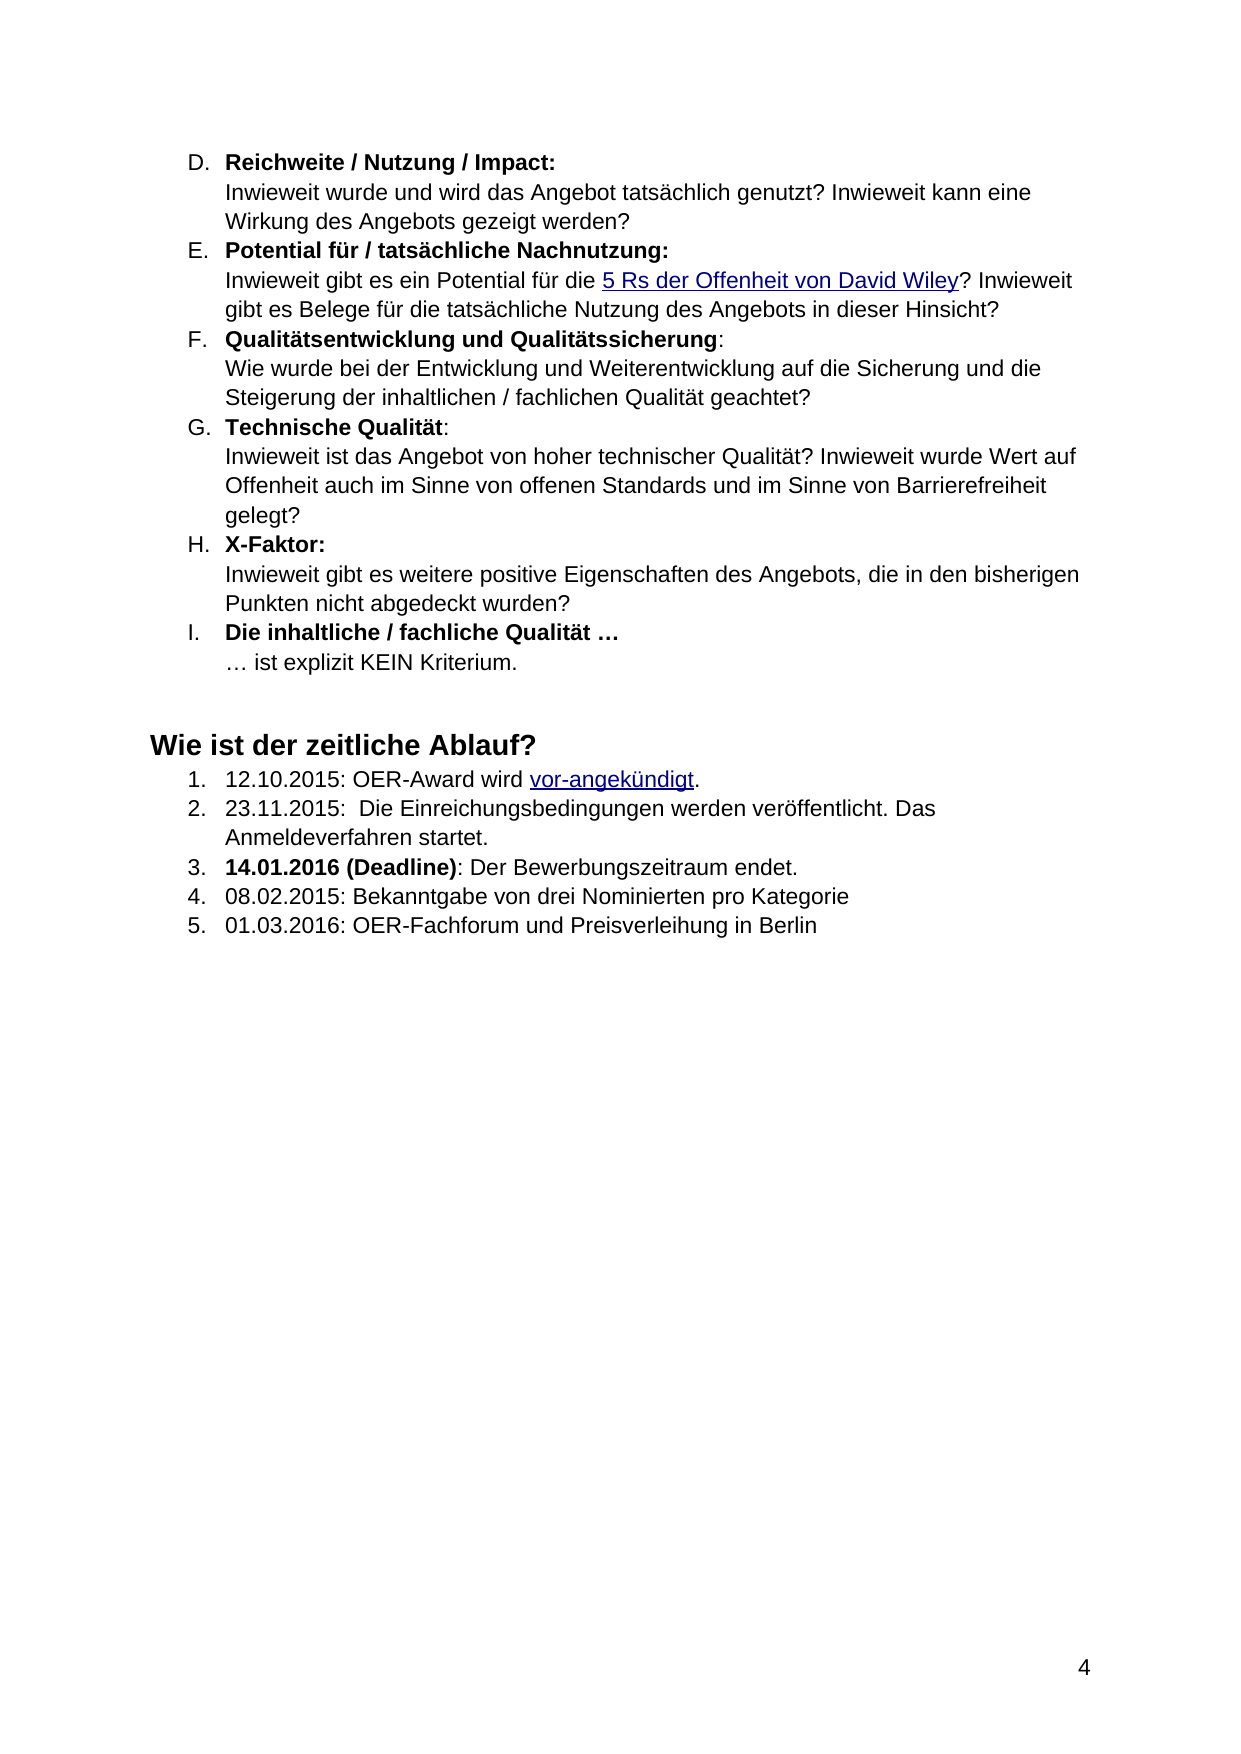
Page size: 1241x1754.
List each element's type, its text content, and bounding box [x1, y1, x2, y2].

list Potential für / tatsächliche Nachnutzung: Inwieweit gibt es ein Potential für die 5 Rs der Offenheit von David Wiley? Inwieweit gibt es Belege für die tatsächliche Nutzung des Angebots in dieser Hinsicht? [187, 238, 1091, 322]
list Technische Qualität: Inwieweit ist das Angebot von hoher technischer Qualität? Inwieweit wurde Wert auf Offenheit auch im Sinne von offenen Standards und im Sinne von Barrierefreiheit gelegt? [187, 414, 1091, 528]
list 01.03.2016: OER-Fachforum und Preisverleihung in Berlin [187, 913, 1091, 939]
list X-Faktor: Inwieweit gibt es weitere positive Eigenschaften des Angebots, die in den bisherigen Punkten nicht abgedeckt wurden? [187, 532, 1091, 616]
list 12.10.2015: OER-Award wird vor-angekündigt. [187, 766, 1091, 792]
list 14.01.2016 (Deadline): Der Bewerbungszeitraum endet. [187, 854, 1091, 880]
list Reichweite / Nutzung / Impact: Inwieweit wurde und wird das Angebot tatsächlich genutzt? Inwieweit kann eine Wirkung des Angebots gezeigt werden? [187, 150, 1091, 234]
list Qualitätsentwicklung und Qualitätssicherung: Wie wurde bei der Entwicklung und Weiterentwicklung auf die Sicherung und die Steigerung der inhaltlichen / fachlichen Qualität geachtet? [187, 326, 1091, 411]
subtitle Wie ist der zeitliche Ablauf? [150, 729, 1091, 762]
list Die inhaltliche / fachliche Qualität … … ist explizit KEIN Kriterium. [187, 620, 1091, 675]
list 08.02.2015: Bekanntgabe von drei Nominierten pro Kategorie [187, 884, 1091, 909]
list 23.11.2015: Die Einreichungsbedingungen werden veröffentlicht. Das Anmeldeverfahren startet. [187, 796, 1091, 851]
